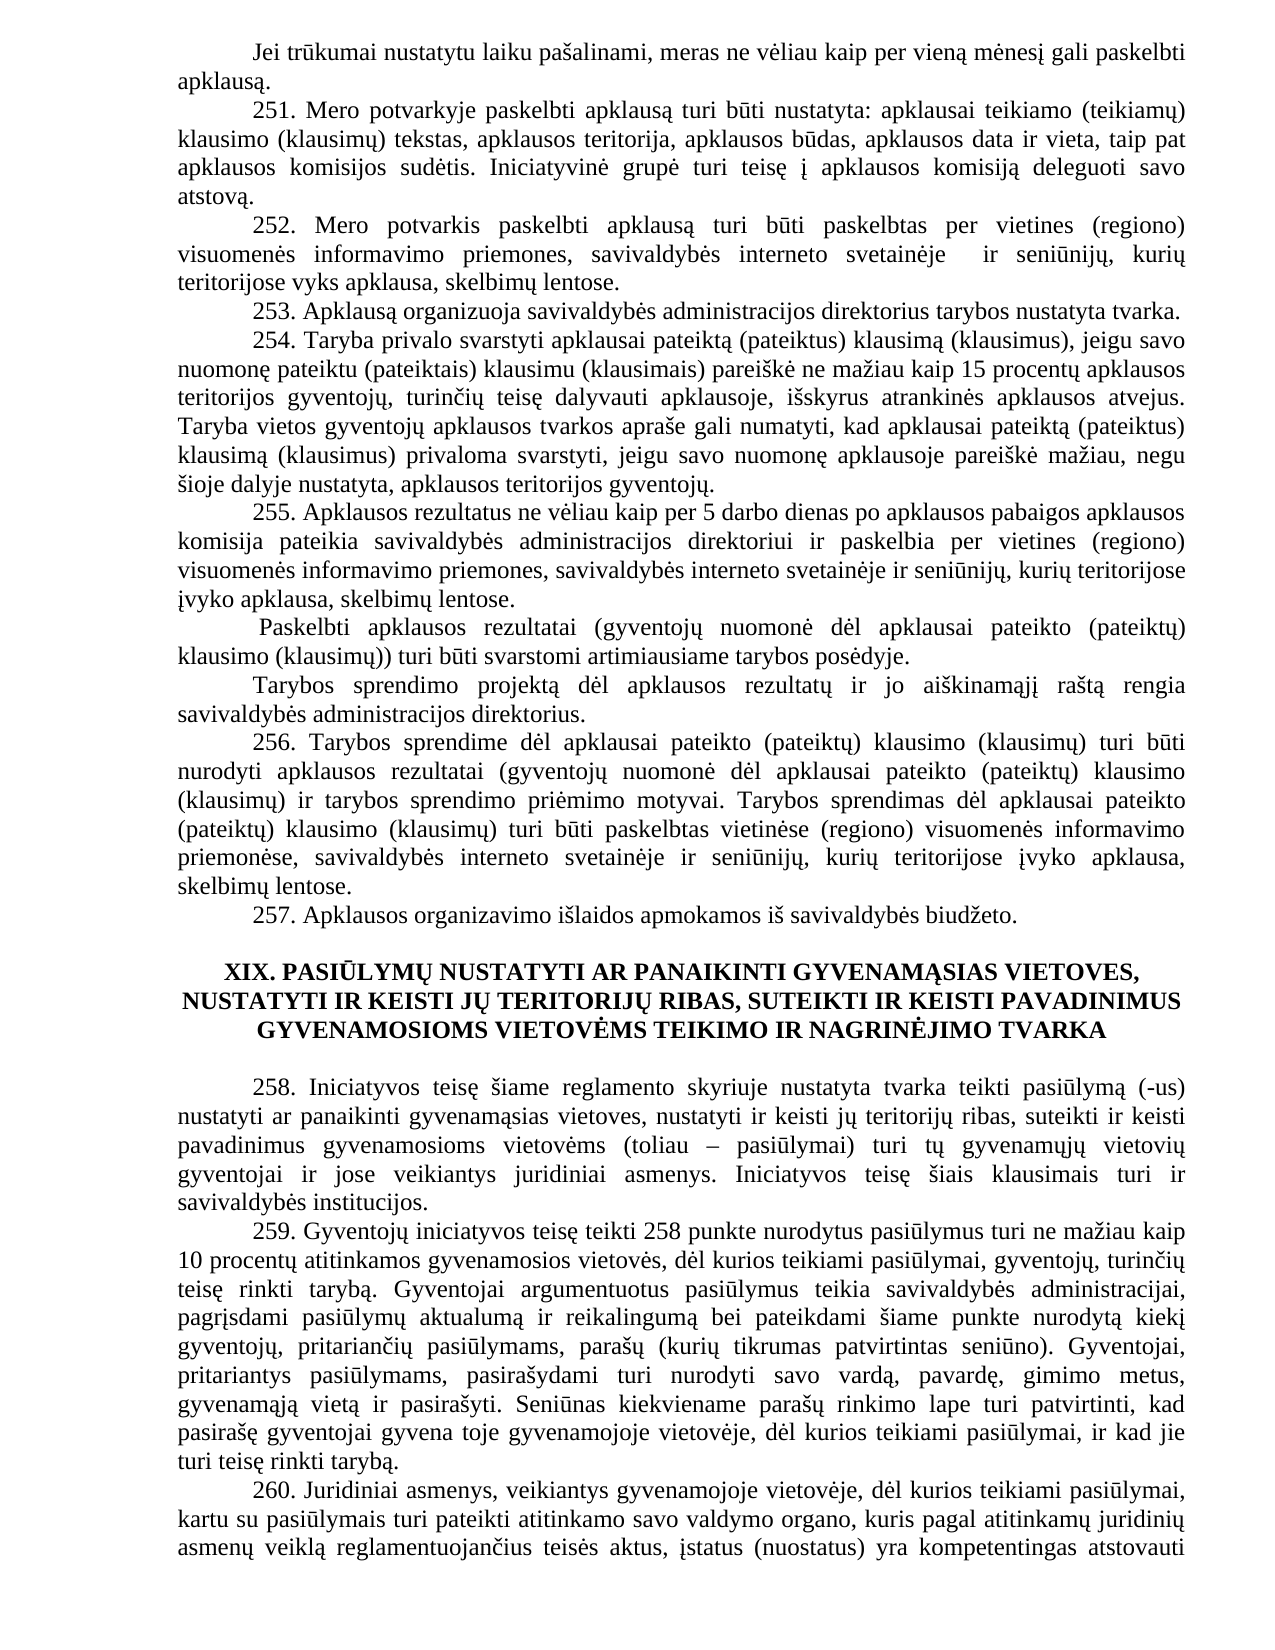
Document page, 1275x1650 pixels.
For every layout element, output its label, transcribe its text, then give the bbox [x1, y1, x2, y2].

text 255. Apklausos rezultatus ne vėliau kaip per 5 darbo dienas po apklausos pabaigos apklausos komisija pateikia savivaldybės administracijos direktoriui ir paskelbia per vietines (regiono) visuomenės informavimo priemones, savivaldybės interneto svetainėje ir seniūnijų, kurių teritorijose įvyko apklausa, skelbimų lentose. [177, 497, 1186, 612]
text 257. Apklausos organizavimo išlaidos apmokamos iš savivaldybės biudžeto. [177, 900, 1186, 929]
text XIX. PASIŪLYMŲ NUSTATYTI AR PANAIKINTI GYVENAMĄSIAS VIETOVES, NUSTATYTI IR KEISTI JŲ TERITORIJŲ RIBAS, SUTEIKTI IR KEISTI PAVADINIMUS GYVENAMOSIOMS VIETOVĖMS TEIKIMO IR NAGRINĖJIMO TVARKA [177, 957, 1186, 1044]
text 253. Apklausą organizuoja savivaldybės administracijos direktorius tarybos nustatyta tvarka. [177, 296, 1186, 325]
text Jei trūkumai nustatytu laiku pašalinami, meras ne vėliau kaip per vieną mėnesį gali paskelbti apklausą. [177, 37, 1186, 95]
text 260. Juridiniai asmenys, veikiantys gyvenamojoje vietovėje, dėl kurios teikiami pasiūlymai, kartu su pasiūlymais turi pateikti atitinkamo savo valdymo organo, kuris pagal atitinkamų juridinių asmenų veiklą reglamentuojančius teisės aktus, įstatus (nuostatus) yra kompetentingas atstovauti [177, 1475, 1186, 1561]
text Tarybos sprendimo projektą dėl apklausos rezultatų ir jo aiškinamąjį raštą rengia savivaldybės administracijos direktorius. [177, 670, 1186, 727]
text 258. Iniciatyvos teisę šiame reglamento skyriuje nustatyta tvarka teikti pasiūlymą (-us) nustatyti ar panaikinti gyvenamąsias vietoves, nustatyti ir keisti jų teritorijų ribas, suteikti ir keisti pavadinimus gyvenamosioms vietovėms (toliau – pasiūlymai) turi tų gyvenamųjų vietovių gyventojai ir jose veikiantys juridiniai asmenys. Iniciatyvos teisę šiais klausimais turi ir savivaldybės institucijos. [177, 1072, 1186, 1216]
text 254. Taryba privalo svarstyti apklausai pateiktą (pateiktus) klausimą (klausimus), jeigu savo nuomonę pateiktu (pateiktais) klausimu (klausimais) pareiškė ne mažiau kaip 15 procentų apklausos teritorijos gyventojų, turinčių teisę dalyvauti apklausoje, išskyrus atrankinės apklausos atvejus. Taryba vietos gyventojų apklausos tvarkos apraše gali numatyti, kad apklausai pateiktą (pateiktus) klausimą (klausimus) privaloma svarstyti, jeigu savo nuomonę apklausoje pareiškė mažiau, negu šioje dalyje nustatyta, apklausos teritorijos gyventojų. [177, 325, 1186, 497]
text 251. Mero potvarkyje paskelbti apklausą turi būti nustatyta: apklausai teikiamo (teikiamų) klausimo (klausimų) tekstas, apklausos teritorija, apklausos būdas, apklausos data ir vieta, taip pat apklausos komisijos sudėtis. Iniciatyvinė grupė turi teisę į apklausos komisiją deleguoti savo atstovą. [177, 95, 1186, 210]
text 252. Mero potvarkis paskelbti apklausą turi būti paskelbtas per vietines (regiono) visuomenės informavimo priemones, savivaldybės interneto svetainėje ir seniūnijų, kurių teritorijose vyks apklausa, skelbimų lentose. [177, 210, 1186, 296]
text 256. Tarybos sprendime dėl apklausai pateikto (pateiktų) klausimo (klausimų) turi būti nurodyti apklausos rezultatai (gyventojų nuomonė dėl apklausai pateikto (pateiktų) klausimo (klausimų) ir tarybos sprendimo priėmimo motyvai. Tarybos sprendimas dėl apklausai pateikto (pateiktų) klausimo (klausimų) turi būti paskelbtas vietinėse (regiono) visuomenės informavimo priemonėse, savivaldybės interneto svetainėje ir seniūnijų, kurių teritorijose įvyko apklausa, skelbimų lentose. [177, 727, 1186, 900]
text 259. Gyventojų iniciatyvos teisę teikti 258 punkte nurodytus pasiūlymus turi ne mažiau kaip 10 procentų atitinkamos gyvenamosios vietovės, dėl kurios teikiami pasiūlymai, gyventojų, turinčių teisę rinkti tarybą. Gyventojai argumentuotus pasiūlymus teikia savivaldybės administracijai, pagrįsdami pasiūlymų aktualumą ir reikalingumą bei pateikdami šiame punkte nurodytą kiekį gyventojų, pritariančių pasiūlymams, parašų (kurių tikrumas patvirtintas seniūno). Gyventojai, pritariantys pasiūlymams, pasirašydami turi nurodyti savo vardą, pavardę, gimimo metus, gyvenamąją vietą ir pasirašyti. Seniūnas kiekviename parašų rinkimo lape turi patvirtinti, kad pasirašę gyventojai gyvena toje gyvenamojoje vietovėje, dėl kurios teikiami pasiūlymai, ir kad jie turi teisę rinkti tarybą. [177, 1216, 1186, 1475]
text Paskelbti apklausos rezultatai (gyventojų nuomonė dėl apklausai pateikto (pateiktų) klausimo (klausimų)) turi būti svarstomi artimiausiame tarybos posėdyje. [177, 612, 1186, 670]
